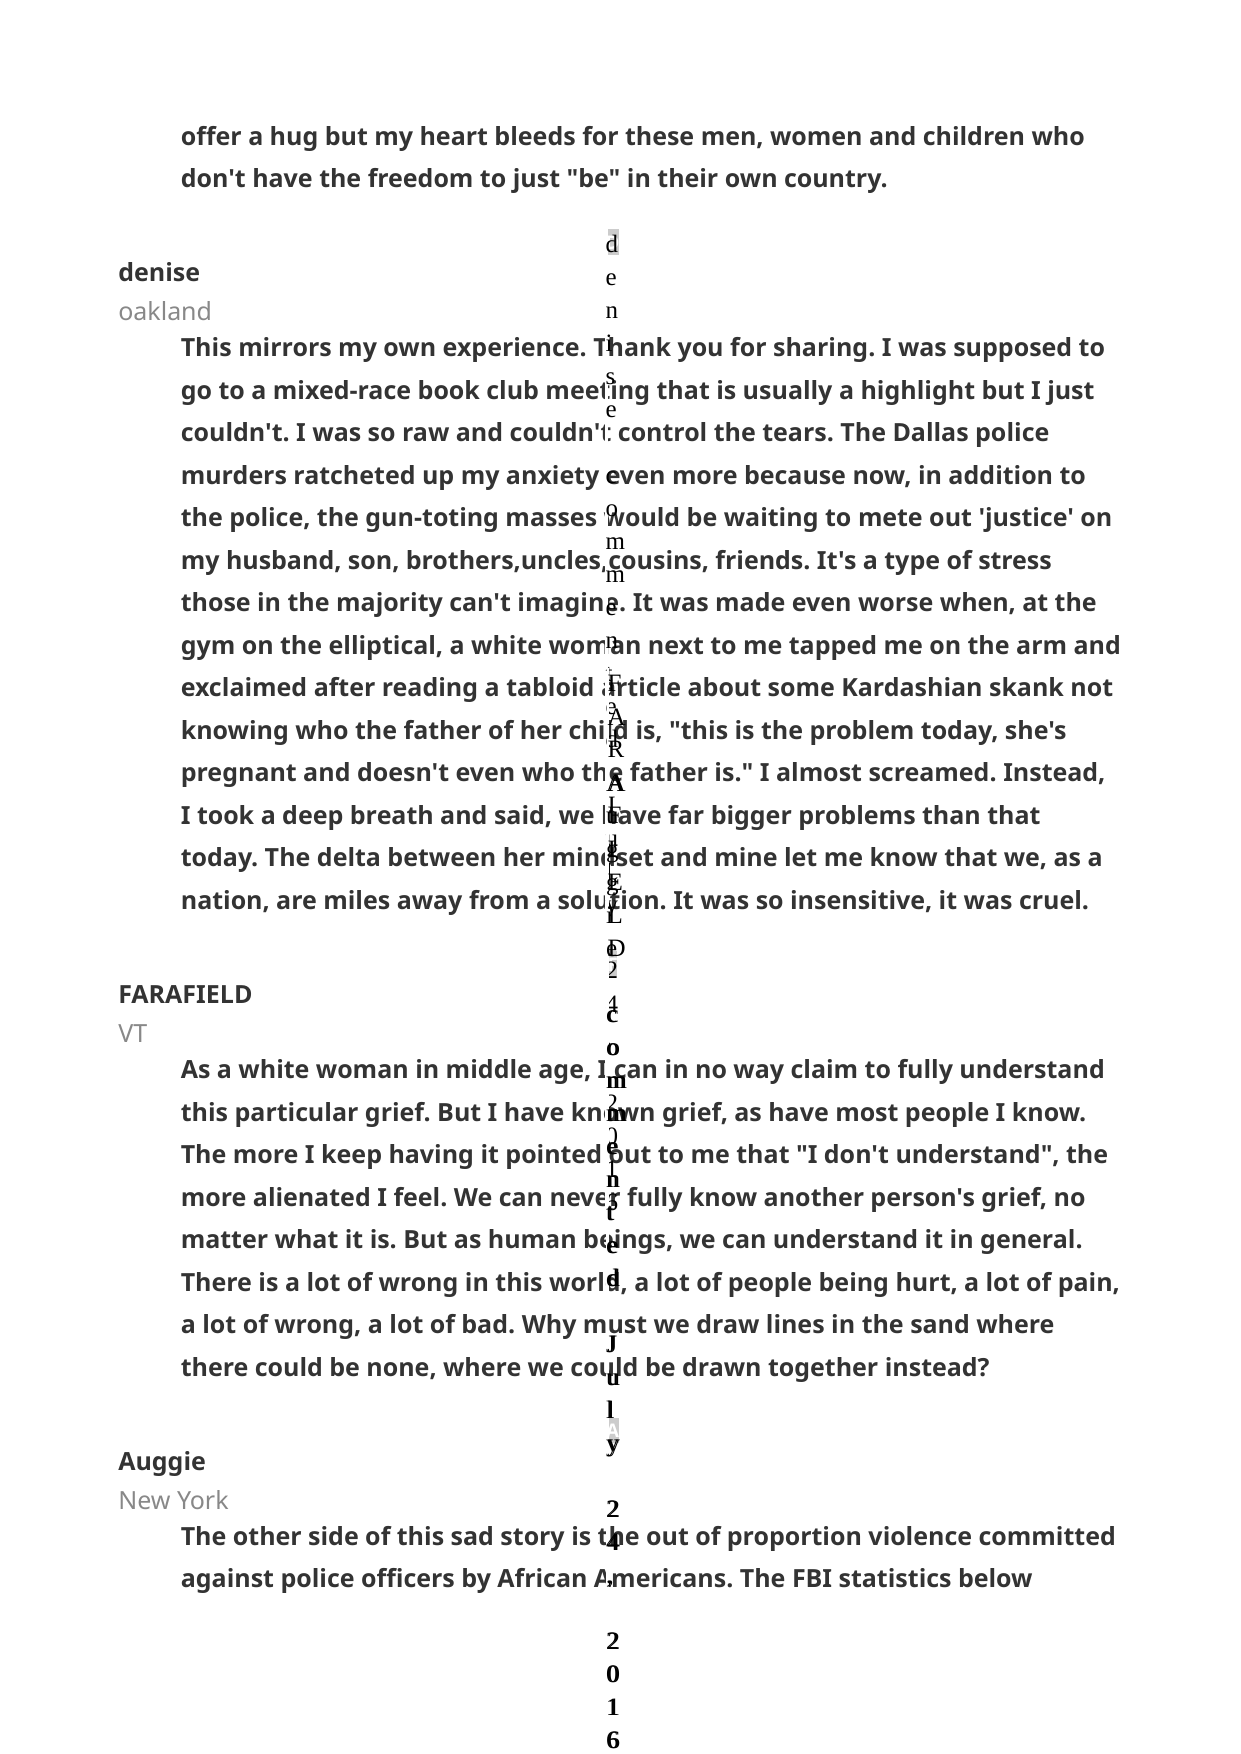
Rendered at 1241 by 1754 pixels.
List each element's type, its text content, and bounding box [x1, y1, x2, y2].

text This mirrors my own experience. Thank you for sharing. I was supposed to go to a mixed-race book club meeting that is usually a highlight but I just couldn't. I was so raw and couldn't control the tears. The Dallas police murders ratcheted up my anxiety even more because now, in addition to the police, the gun-toting masses would be waiting to mete out 'justice' on my husband, son, brothers,uncles,cousins, friends. It's a type of stress those in the majority can't imagine. It was made even worse when, at the gym on the elliptical, a white woman next to me tapped me on the arm and exclaimed after reading a tabloid article about some Kardashian skank not knowing who the father of her child is, "this is the problem today, she's pregnant and doesn't even who the father is." I almost screamed. Instead, I took a deep breath and said, we have far bigger problems than that today. The delta between her mindset and mine let me know that we, as a nation, are miles away from a solution. It was so insensitive, it was cruel. [608, 330, 1122, 916]
text The other side of this sad story is the out of proportion violence committed against police officers by African Americans. The FBI statistics below indicates almost 40% of police homicides are committed by African Americans despite the fact that African Americans make up 13.2% of the population. Killing does beget killing and on occasion it's unjustified killing. The fear goes both ways. Some people have no business being police officers, training needs to be improved, recruiting and in some areas pay needs to be improved. Internal police investigations need to be rigorous with proper discipline carried out. In the past week the Times published the results of a study indicating white police officers are no more likely to use deadly physical force than other officers. https://www.fbi.gov/about-us/cjis/ucr/leoka/2014/tables/table_47_leos_fk... http://www.nytimes.com/2016/07/12/upshot/surprising-new-evidence-shows-b... [181, 1518, 606, 1595]
text oakland [608, 294, 1122, 328]
text VT [118, 1016, 605, 1050]
text New York [609, 1482, 1122, 1516]
text This mirrors my own experience. Thank you for sharing. I was supposed to go to a mixed-race book club meeting that is usually a highlight but I just couldn't. I was so raw and couldn't control the tears. The Dallas police murders ratcheted up my anxiety even more because now, in addition to the police, the gun-toting masses would be waiting to mete out 'justice' on my husband, son, brothers,uncles,cousins, friends. It's a type of stress those in the majority can't imagine. It was made even worse when, at the gym on the elliptical, a white woman next to me tapped me on the arm and exclaimed after reading a tabloid article about some Kardashian skank not knowing who the father of her child is, "this is the problem today, she's pregnant and doesn't even who the father is." I almost screamed. Instead, I took a deep breath and said, we have far bigger problems than that today. The delta between her mindset and mine let me know that we, as a nation, are miles away from a solution. It was so insensitive, it was cruel. [181, 330, 605, 916]
text F [609, 925, 1106, 976]
text Auggie [609, 1443, 1122, 1477]
text denise [608, 255, 1122, 289]
text As a white woman in middle age, I can in no way claim to fully understand this particular grief. But I have known grief, as have most people I know. The more I keep having it pointed out to me that "I don't understand", the more alienated I feel. We can never fully know another person's grief, no matter what it is. But as human beings, we can understand it in general. There is a lot of wrong in this world, a lot of people being hurt, a lot of pain, a lot of wrong, a lot of bad. Why must we draw lines in the sand where there could be none, where we could be drawn together instead? [181, 1052, 606, 1383]
text Auggie [118, 1443, 606, 1477]
text A [609, 1392, 1106, 1443]
text New York [118, 1482, 606, 1516]
text D [118, 203, 1106, 255]
text [118, 1392, 606, 1443]
text F [118, 925, 605, 976]
text The other side of this sad story is the out of proportion violence committed against police officers by African Americans. The FBI statistics below indicates almost 40% of police homicides are committed by African Americans despite the fact that African Americans make up 13.2% of the population. Killing does beget killing and on occasion it's unjustified killing. The fear goes both ways. Some people have no business being police officers, training needs to be improved, recruiting and in some areas pay needs to be improved. Internal police investigations need to be rigorous with proper discipline carried out. In the past week the Times published the results of a study indicating white police officers are no more likely to use deadly physical force than other officers. https://www.fbi.gov/about-us/cjis/ucr/leoka/2014/tables/table_47_leos_fk... http://www.nytimes.com/2016/07/12/upshot/surprising-new-evidence-shows-b... [609, 1518, 1122, 1595]
text VT [609, 1016, 1122, 1050]
text denise [118, 255, 605, 289]
text F [612, 941, 621, 955]
text As a white woman in middle age, I can in no way claim to fully understand this particular grief. But I have known grief, as have most people I know. The more I keep having it pointed out to me that "I don't understand", the more alienated I feel. We can never fully know another person's grief, no matter what it is. But as human beings, we can understand it in general. There is a lot of wrong in this world, a lot of people being hurt, a lot of pain, a lot of wrong, a lot of bad. Why must we draw lines in the sand where there could be none, where we could be drawn together instead? [609, 1052, 1122, 1383]
text FARAFIELD [609, 976, 1122, 1011]
text oakland [118, 294, 605, 328]
text FARAFIELD [118, 976, 605, 1011]
text Ms. Hannah-Jones writes eloquently about her pain, frustration, and anger regarding the constant state of fear African Americans and people of color live in. It is true that since I may never experience it, I cannot fully empathize. But, people like her who speak out do raise the level of awareness. I see how many more people of color are pulled over on the highway when I'm driving. I see how many people of color deliberately drive at or under the speed limit. I see the lack of eye contact and calm, deliberate manner of speaking with officers (even in festive settings). They have to be careful every second of every day where I do not. I pay attention to this so that I can be a witness to the differences between their experiences and mine so that maybe I can help in some way or maybe help prevent another tragedy. Maybe I can only extend a hand in friendship or offer a hug but my heart bleeds for these men, women and children who don't have the freedom to just "be" in their own country. [181, 118, 1122, 195]
